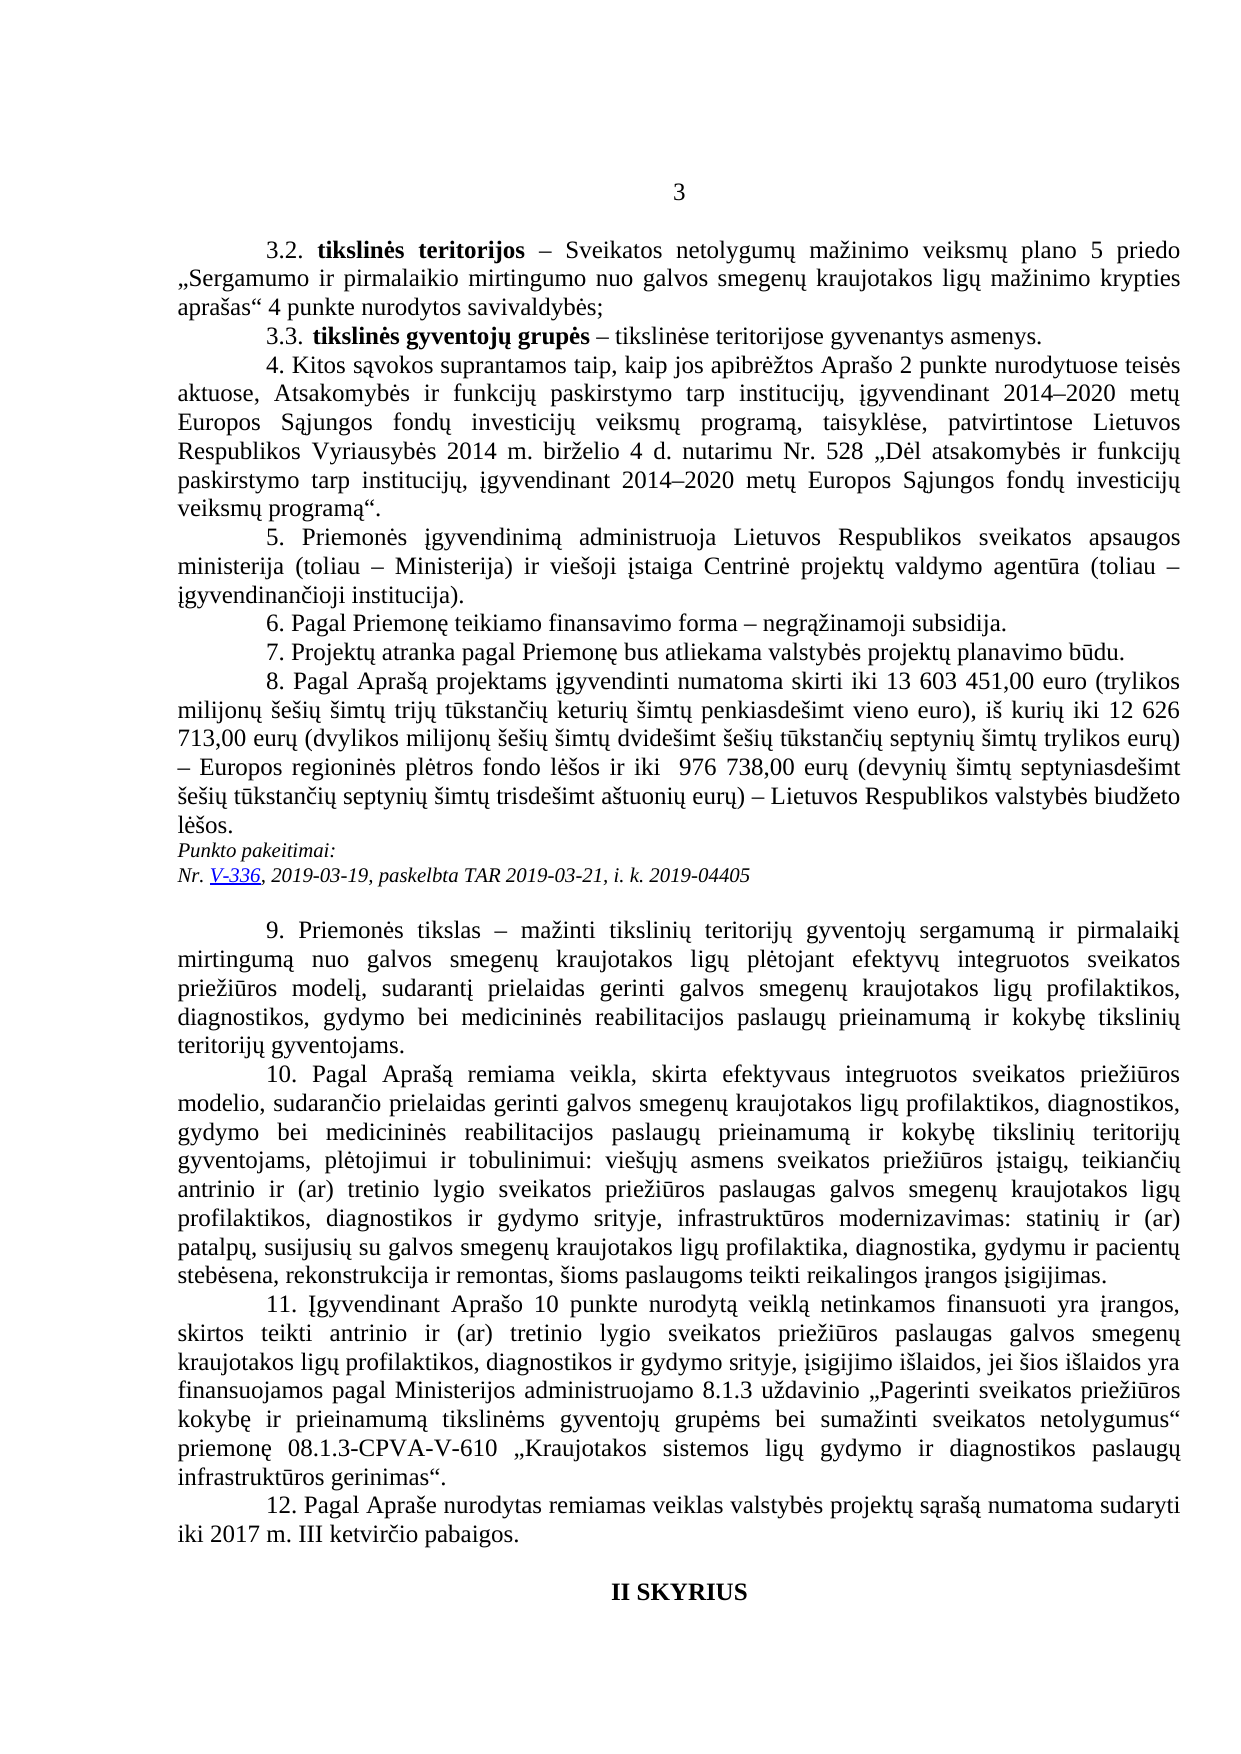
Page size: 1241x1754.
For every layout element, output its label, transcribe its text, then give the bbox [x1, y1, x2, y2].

text 12. Pagal Apraše nurodytas remiamas veiklas valstybės projektų sąrašą numatoma sudaryti iki 2017 m. III ketvirčio pabaigos. [177, 1490, 1181, 1548]
text Punkto pakeitimai: [177, 838, 1181, 862]
text 5. Priemonės įgyvendinimą administruoja Lietuvos Respublikos sveikatos apsaugos ministerija (toliau – Ministerija) ir viešoji įstaiga Centrinė projektų valdymo agentūra (toliau – įgyvendinančioji institucija). [177, 522, 1181, 608]
text 8. Pagal Aprašą projektams įgyvendinti numatoma skirti iki 13 603 451,00 euro (trylikos milijonų šešių šimtų trijų tūkstančių keturių šimtų penkiasdešimt vieno euro), iš kurių iki 12 626 713,00 eurų (dvylikos milijonų šešių šimtų dvidešimt šešių tūkstančių septynių šimtų trylikos eurų) – Europos regioninės plėtros fondo lėšos ir iki 976 738,00 eurų (devynių šimtų septyniasdešimt šešių tūkstančių septynių šimtų trisdešimt aštuonių eurų) – Lietuvos Respublikos valstybės biudžeto lėšos. [177, 666, 1181, 838]
text 4. Kitos sąvokos suprantamos taip, kaip jos apibrėžtos Aprašo 2 punkte nurodytuose teisės aktuose, Atsakomybės ir funkcijų paskirstymo tarp institucijų, įgyvendinant 2014–2020 metų Europos Sąjungos fondų investicijų veiksmų programą, taisyklėse, patvirtintose Lietuvos Respublikos Vyriausybės 2014 m. birželio 4 d. nutarimu Nr. 528 „Dėl atsakomybės ir funkcijų paskirstymo tarp institucijų, įgyvendinant 2014–2020 metų Europos Sąjungos fondų investicijų veiksmų programą“. [177, 350, 1181, 522]
text 6. Pagal Priemonę teikiamo finansavimo forma – negrąžinamoji subsidija. [177, 608, 1181, 637]
text 3.2. tikslinės teritorijos – Sveikatos netolygumų mažinimo veiksmų plano 5 priedo „Sergamumo ir pirmalaikio mirtingumo nuo galvos smegenų kraujotakos ligų mažinimo krypties aprašas“ 4 punkte nurodytos savivaldybės; [177, 235, 1181, 321]
text 7. Projektų atranka pagal Priemonę bus atliekama valstybės projektų planavimo būdu. [177, 637, 1181, 666]
text 11. Įgyvendinant Aprašo 10 punkte nurodytą veiklą netinkamos finansuoti yra įrangos, skirtos teikti antrinio ir (ar) tretinio lygio sveikatos priežiūros paslaugas galvos smegenų kraujotakos ligų profilaktikos, diagnostikos ir gydymo srityje, įsigijimo išlaidos, jei šios išlaidos yra finansuojamos pagal Ministerijos administruojamo 8.1.3 uždavinio „Pagerinti sveikatos priežiūros kokybę ir prieinamumą tikslinėms gyventojų grupėms bei sumažinti sveikatos netolygumus“ priemonę 08.1.3-CPVA-V-610 „Kraujotakos sistemos ligų gydymo ir diagnostikos paslaugų infrastruktūros gerinimas“. [177, 1289, 1181, 1490]
text II SKYRIUS [177, 1577, 1181, 1605]
text Nr. V-336, 2019-03-19, paskelbta TAR 2019-03-21, i. k. 2019-04405 [177, 862, 1181, 887]
text 9. Priemonės tikslas – mažinti tikslinių teritorijų gyventojų sergamumą ir pirmalaikį mirtingumą nuo galvos smegenų kraujotakos ligų plėtojant efektyvų integruotos sveikatos priežiūros modelį, sudarantį prielaidas gerinti galvos smegenų kraujotakos ligų profilaktikos, diagnostikos, gydymo bei medicininės reabilitacijos paslaugų prieinamumą ir kokybę tikslinių teritorijų gyventojams. [177, 915, 1181, 1059]
text 10. Pagal Aprašą remiama veikla, skirta efektyvaus integruotos sveikatos priežiūros modelio, sudarančio prielaidas gerinti galvos smegenų kraujotakos ligų profilaktikos, diagnostikos, gydymo bei medicininės reabilitacijos paslaugų prieinamumą ir kokybę tikslinių teritorijų gyventojams, plėtojimui ir tobulinimui: viešųjų asmens sveikatos priežiūros įstaigų, teikiančių antrinio ir (ar) tretinio lygio sveikatos priežiūros paslaugas galvos smegenų kraujotakos ligų profilaktikos, diagnostikos ir gydymo srityje, infrastruktūros modernizavimas: statinių ir (ar) patalpų, susijusių su galvos smegenų kraujotakos ligų profilaktika, diagnostika, gydymu ir pacientų stebėsena, rekonstrukcija ir remontas, šioms paslaugoms teikti reikalingos įrangos įsigijimas. [177, 1059, 1181, 1289]
text 3.3. tikslinės gyventojų grupės – tikslinėse teritorijose gyvenantys asmenys. [177, 321, 1181, 350]
